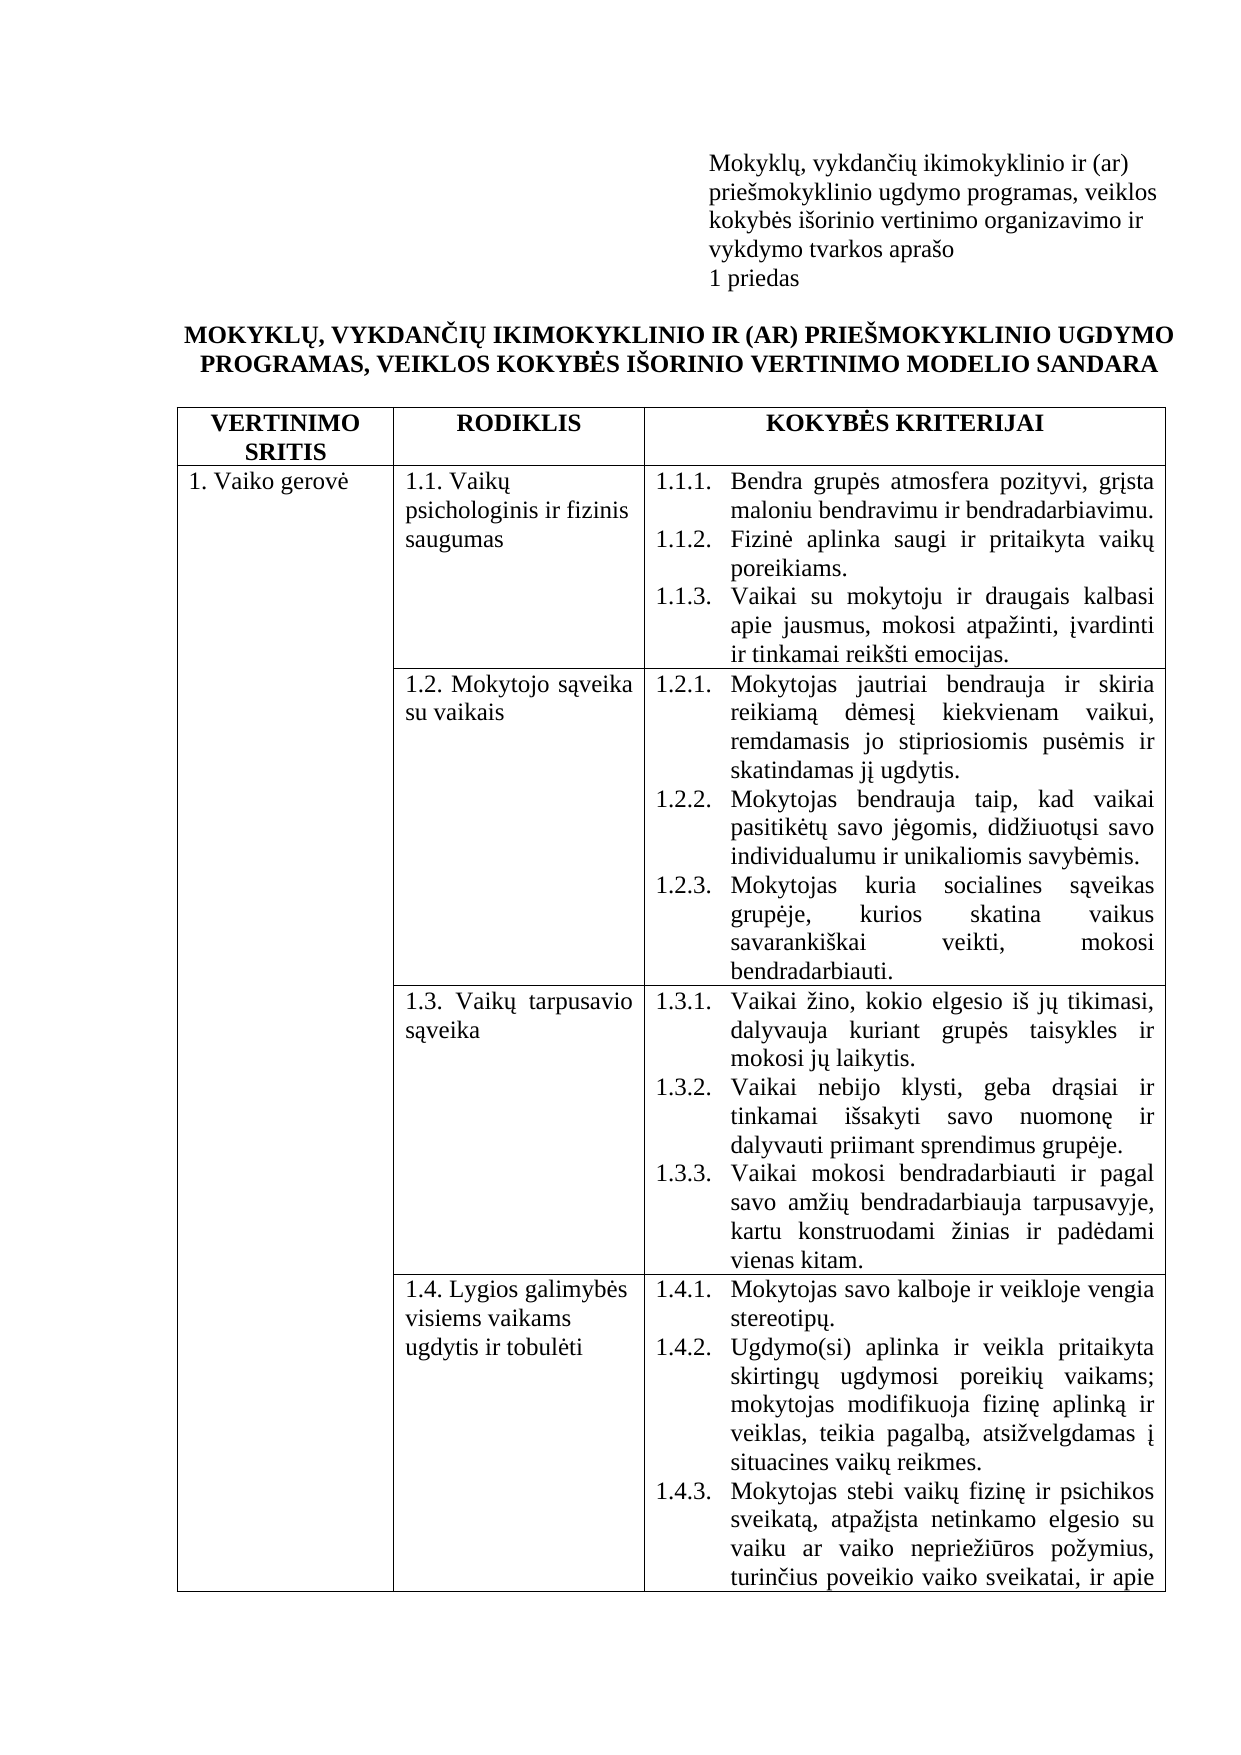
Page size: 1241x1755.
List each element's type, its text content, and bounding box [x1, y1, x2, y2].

table_cell 1.3. Vaikų tarpusavio sąveika [394, 986, 644, 1273]
text kokybės išorinio vertinimo organizavimo ir [177, 206, 1182, 234]
text Mokyklų, vykdančių ikimokyklinio ir (ar) [177, 148, 1182, 177]
table_cell 1.2. Mokytojo sąveika su vaikais [394, 669, 644, 985]
text vykdymo tvarkos aprašo [177, 234, 1182, 263]
text MOKYKLŲ, VYKDANČIŲ IKIMOKYKLINIO IR (AR) PRIEŠMOKYKLINIO UGDYMO PROGRAMAS, VEIKLOS KOKYBĖS IŠORINIO veRTINIMO MODELIO SANDARA [177, 321, 1182, 378]
table_cell 1. Vaiko gerovė [178, 466, 393, 1591]
table_cell 1.4. Lygios galimybės visiems vaikams ugdytis ir tobulėti [394, 1275, 644, 1591]
table_cell 1.1. Vaikų psichologinis ir fizinis saugumas [394, 466, 644, 668]
text priešmokyklinio ugdymo programas, veiklos [177, 177, 1182, 206]
text 1 priedas [177, 263, 1182, 292]
table_header VERTINIMO SRITIS [178, 408, 393, 465]
table_cell 1.2.1. Mokytojas jautriai bendrauja ir skiria reikiamą dėmesį kiekvienam vaikui, remdamasis jo stipriosiomis pusėmis ir skatindamas jį ugdytis. 1.2.2. Mokytojas bendrauja taip, kad vaikai pasitikėtų savo jėgomis, didžiuotųsi savo individualumu ir unikaliomis savybėmis. 1.2.3. Mokytojas kuria socialines sąveikas grupėje, kurios skatina vaikus savarankiškai veikti, mokosi bendradarbiauti. [645, 669, 1165, 985]
table_cell 1.4.1. Mokytojas savo kalboje ir veikloje vengia stereotipų. 1.4.2. Ugdymo(si) aplinka ir veikla pritaikyta skirtingų ugdymosi poreikių vaikams; mokytojas modifikuoja fizinę aplinką ir veiklas, teikia pagalbą, atsižvelgdamas į situacines vaikų reikmes. 1.4.3. Mokytojas stebi vaikų fizinę ir psichikos sveikatą, atpažįsta netinkamo elgesio su vaiku ar vaiko nepriežiūros požymius, turinčius poveikio vaiko sveikatai, ir apie [645, 1275, 1165, 1591]
table_cell 1.1.1. Bendra grupės atmosfera pozityvi, grįsta maloniu bendravimu ir bendradarbiavimu. 1.1.2. Fizinė aplinka saugi ir pritaikyta vaikų poreikiams. 1.1.3. Vaikai su mokytoju ir draugais kalbasi apie jausmus, mokosi atpažinti, įvardinti ir tinkamai reikšti emocijas. [645, 466, 1165, 668]
table_header Kokybės KRITERIJAI [645, 408, 1165, 465]
table_cell 1.3.1. Vaikai žino, kokio elgesio iš jų tikimasi, dalyvauja kuriant grupės taisykles ir mokosi jų laikytis. 1.3.2. Vaikai nebijo klysti, geba drąsiai ir tinkamai išsakyti savo nuomonę ir dalyvauti priimant sprendimus grupėje. 1.3.3. Vaikai mokosi bendradarbiauti ir pagal savo amžių bendradarbiauja tarpusavyje, kartu konstruodami žinias ir padėdami vienas kitam. [645, 986, 1165, 1273]
table_header RODIKLIS [394, 408, 644, 465]
